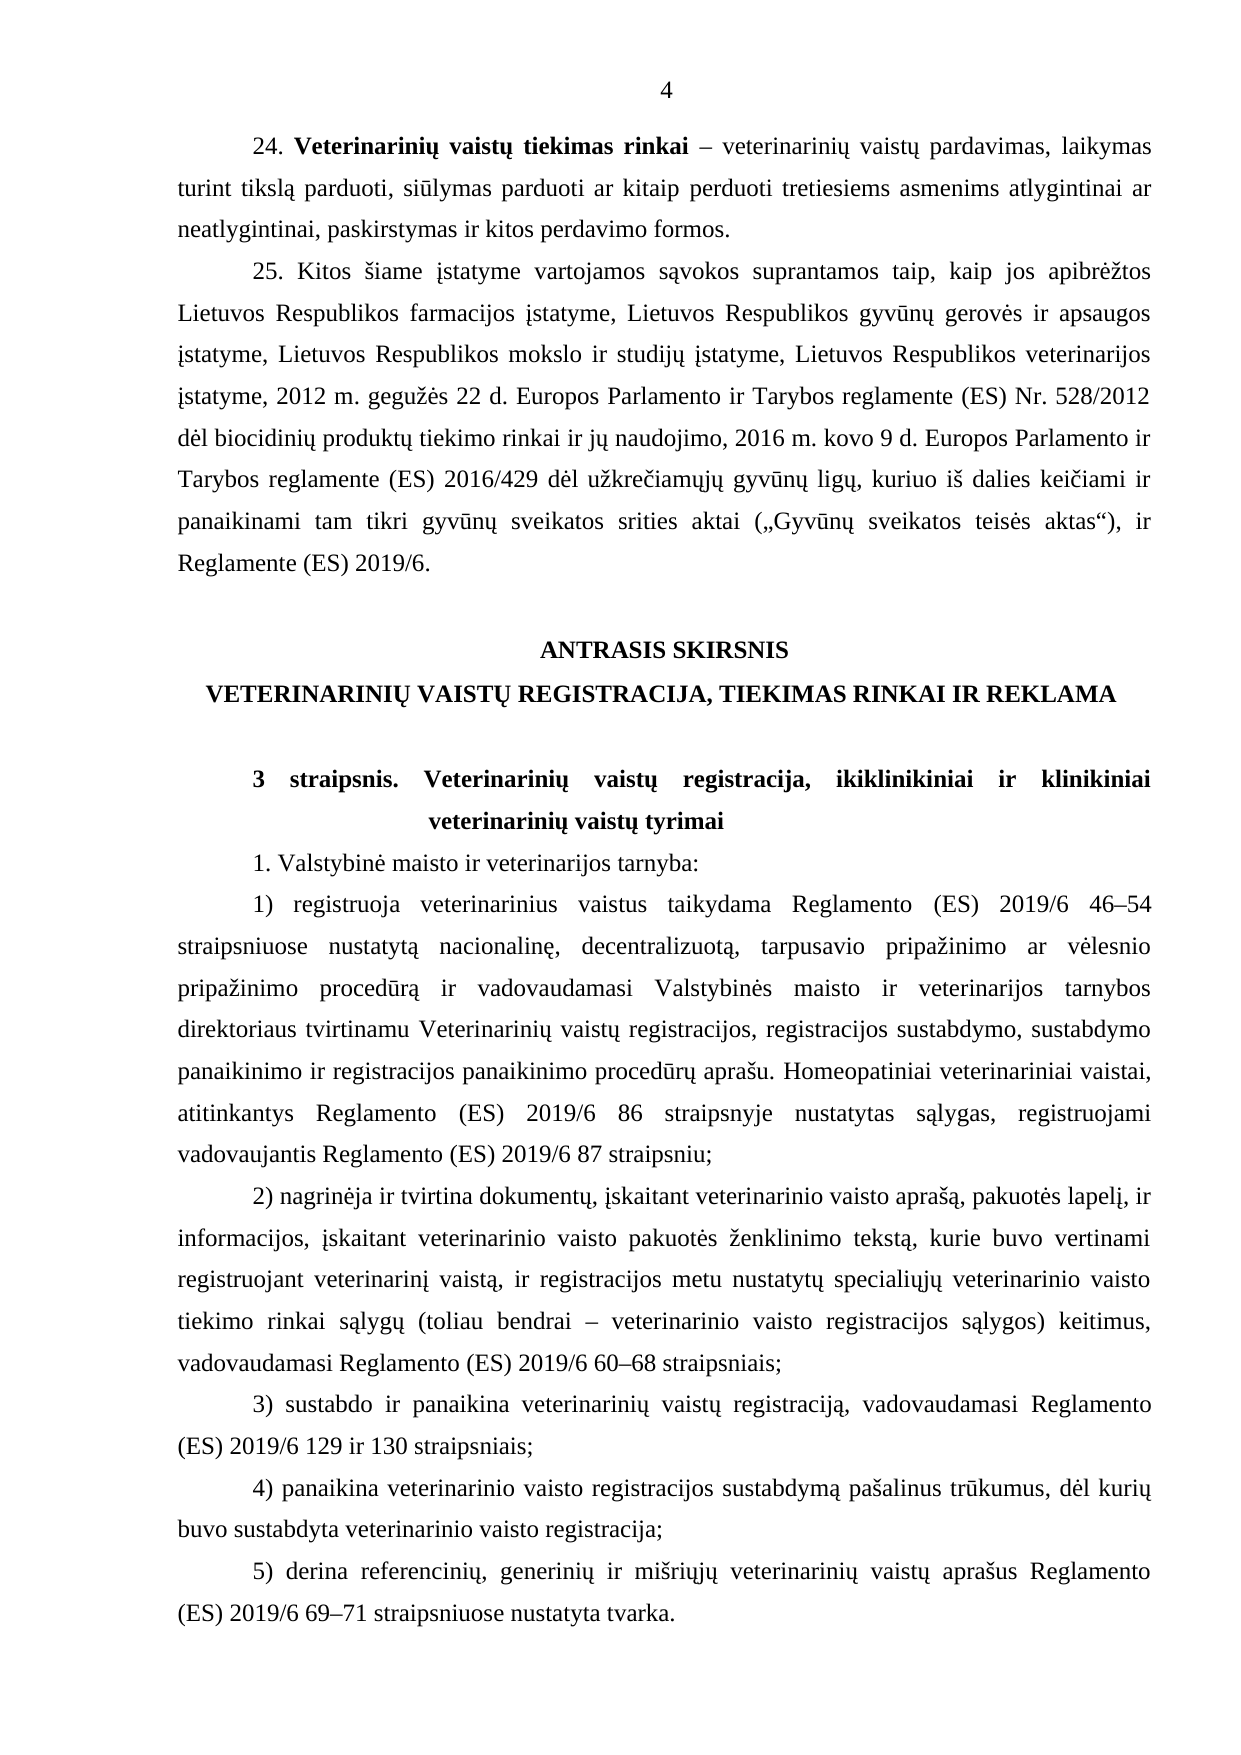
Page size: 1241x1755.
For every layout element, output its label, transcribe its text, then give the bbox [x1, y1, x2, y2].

text 25. Kitos šiame įstatyme vartojamos sąvokos suprantamos taip, kaip jos apibrėžtos Lietuvos Respublikos farmacijos įstatyme, Lietuvos Respublikos gyvūnų gerovės ir apsaugos įstatyme, Lietuvos Respublikos mokslo ir studijų įstatyme, Lietuvos Respublikos veterinarijos įstatyme, 2012 m. gegužės 22 d. Europos Parlamento ir Tarybos reglamente (ES) Nr. 528/2012 dėl biocidinių produktų tiekimo rinkai ir jų naudojimo, 2016 m. kovo 9 d. Europos Parlamento ir Tarybos reglamente (ES) 2016/429 dėl užkrečiamųjų gyvūnų ligų, kuriuo iš dalies keičiami ir panaikinami tam tikri gyvūnų sveikatos srities aktai („Gyvūnų sveikatos teisės aktas“), ir Reglamente (ES) 2019/6. [177, 243, 1152, 576]
text ANTRASIS SKIRSNIS [177, 620, 1152, 664]
text VETERINARINIŲ VAISTŲ REGISTRACIJA, TIEKIMAS RINKAI IR REKLAMA [177, 664, 1152, 708]
text 24. Veterinarinių vaistų tiekimas rinkai – veterinarinių vaistų pardavimas, laikymas turint tikslą parduoti, siūlymas parduoti ar kitaip perduoti tretiesiems asmenims atlygintinai ar neatlygintinai, paskirstymas ir kitos perdavimo formos. [177, 118, 1152, 243]
text 1. Valstybinė maisto ir veterinarijos tarnyba: [177, 835, 1152, 876]
text 2) nagrinėja ir tvirtina dokumentų, įskaitant veterinarinio vaisto aprašą, pakuotės lapelį, ir informacijos, įskaitant veterinarinio vaisto pakuotės ženklinimo tekstą, kurie buvo vertinami registruojant veterinarinį vaistą, ir registracijos metu nustatytų specialiųjų veterinarinio vaisto tiekimo rinkai sąlygų (toliau bendrai – veterinarinio vaisto registracijos sąlygos) keitimus, vadovaudamasi Reglamento (ES) 2019/6 60–68 straipsniais; [177, 1168, 1152, 1376]
text 4) panaikina veterinarinio vaisto registracijos sustabdymą pašalinus trūkumus, dėl kurių buvo sustabdyta veterinarinio vaisto registracija; [177, 1460, 1152, 1543]
text 3 straipsnis. Veterinarinių vaistų registracija, ikiklinikiniai ir klinikiniai veterinarinių vaistų tyrimai [252, 751, 1152, 835]
text 1) registruoja veterinarinius vaistus taikydama Reglamento (ES) 2019/6 46–54 straipsniuose nustatytą nacionalinę, decentralizuotą, tarpusavio pripažinimo ar vėlesnio pripažinimo procedūrą ir vadovaudamasi Valstybinės maisto ir veterinarijos tarnybos direktoriaus tvirtinamu Veterinarinių vaistų registracijos, registracijos sustabdymo, sustabdymo panaikinimo ir registracijos panaikinimo procedūrų aprašu. Homeopatiniai veterinariniai vaistai, atitinkantys Reglamento (ES) 2019/6 86 straipsnyje nustatytas sąlygas, registruojami vadovaujantis Reglamento (ES) 2019/6 87 straipsniu; [177, 876, 1152, 1168]
text 3) sustabdo ir panaikina veterinarinių vaistų registraciją, vadovaudamasi Reglamento (ES) 2019/6 129 ir 130 straipsniais; [177, 1376, 1152, 1460]
text 5) derina referencinių, generinių ir mišriųjų veterinarinių vaistų aprašus Reglamento (ES) 2019/6 69–71 straipsniuose nustatyta tvarka. [177, 1543, 1152, 1626]
